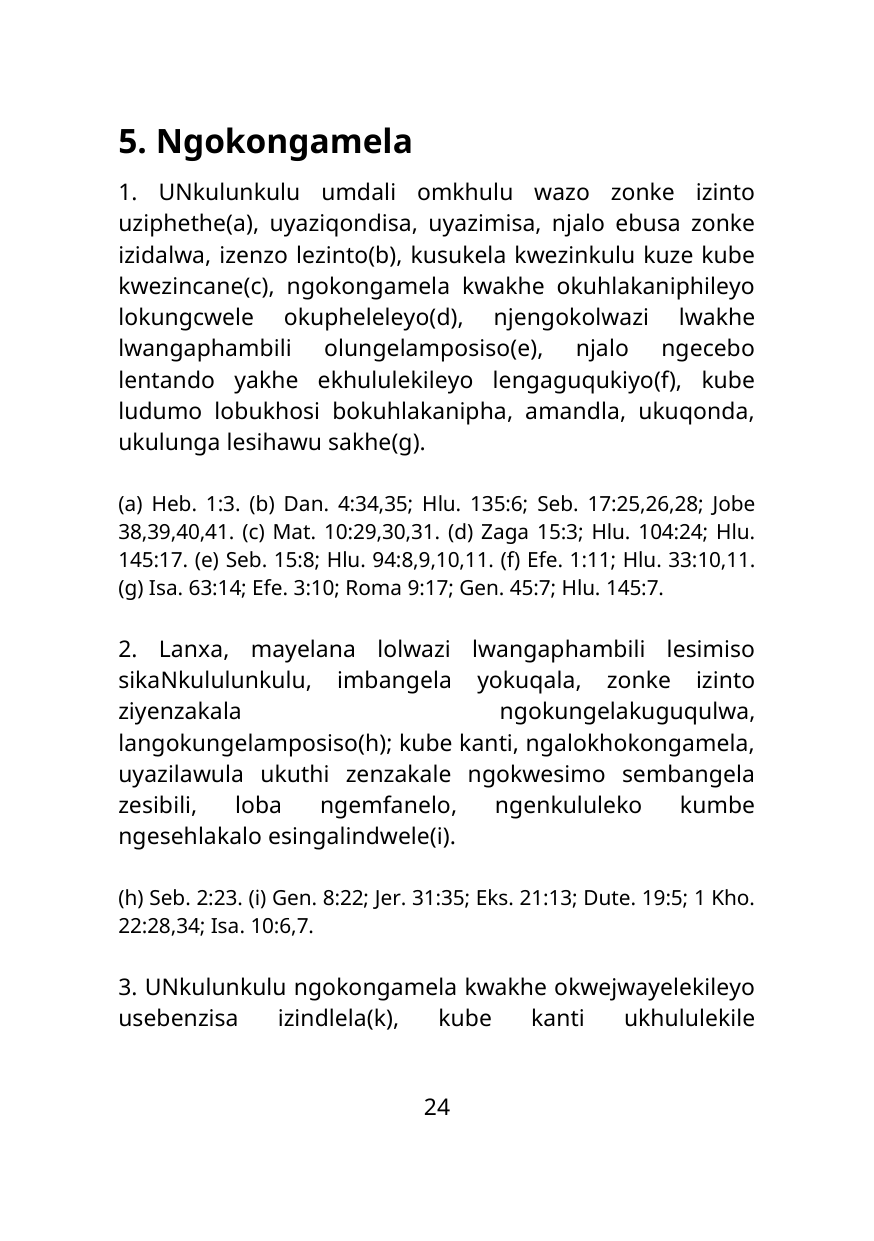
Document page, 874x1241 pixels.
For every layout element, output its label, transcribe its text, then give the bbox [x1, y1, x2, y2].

subtitle 5. Ngokongamela [118, 118, 756, 164]
text 2. Lanxa, mayelana lolwazi lwangaphambili lesimiso sikaNkululunkulu, imbangela yokuqala, zonke izinto ziyenzakala ngokungelakuguqulwa, langokungelamposiso(h); kube kanti, ngalokhokongamela, uyazilawula ukuthi zenzakale ngokwesimo sembangela zesibili, loba ngemfanelo, ngenkululeko kumbe ngesehlakalo esingalindwele(i). [118, 633, 756, 852]
text (a) Heb. 1:3. (b) Dan. 4:34,35; Hlu. 135:6; Seb. 17:25,26,28; Jobe 38,39,40,41. (c) Mat. 10:29,30,31. (d) Zaga 15:3; Hlu. 104:24; Hlu. 145:17. (e) Seb. 15:8; Hlu. 94:8,9,10,11. (f) Efe. 1:11; Hlu. 33:10,11. (g) Isa. 63:14; Efe. 3:10; Roma 9:17; Gen. 45:7; Hlu. 145:7. [118, 489, 756, 602]
text 1. UNkulunkulu umdali omkhulu wazo zonke izinto uziphethe(a), uyaziqondisa, uyazimisa, njalo ebusa zonke izidalwa, izenzo lezinto(b), kusukela kwezinkulu kuze kube kwezincane(c), ngokongamela kwakhe okuhlakaniphileyo lokungcwele okupheleleyo(d), njengokolwazi lwakhe lwangaphambili olungelamposiso(e), njalo ngecebo lentando yakhe ekhululekileyo lengaguqukiyo(f), kube ludumo lobukhosi bokuhlakanipha, amandla, ukuqonda, ukulunga lesihawu sakhe(g). [118, 176, 756, 457]
text (h) Seb. 2:23. (i) Gen. 8:22; Jer. 31:35; Eks. 21:13; Dute. 19:5; 1 Kho. 22:28,34; Isa. 10:6,7. [118, 883, 756, 939]
text 3. UNkulunkulu ngokongamela kwakhe okwejwayelekileyo usebenzisa izindlela(k), kube kanti ukhululekile [118, 971, 756, 1033]
